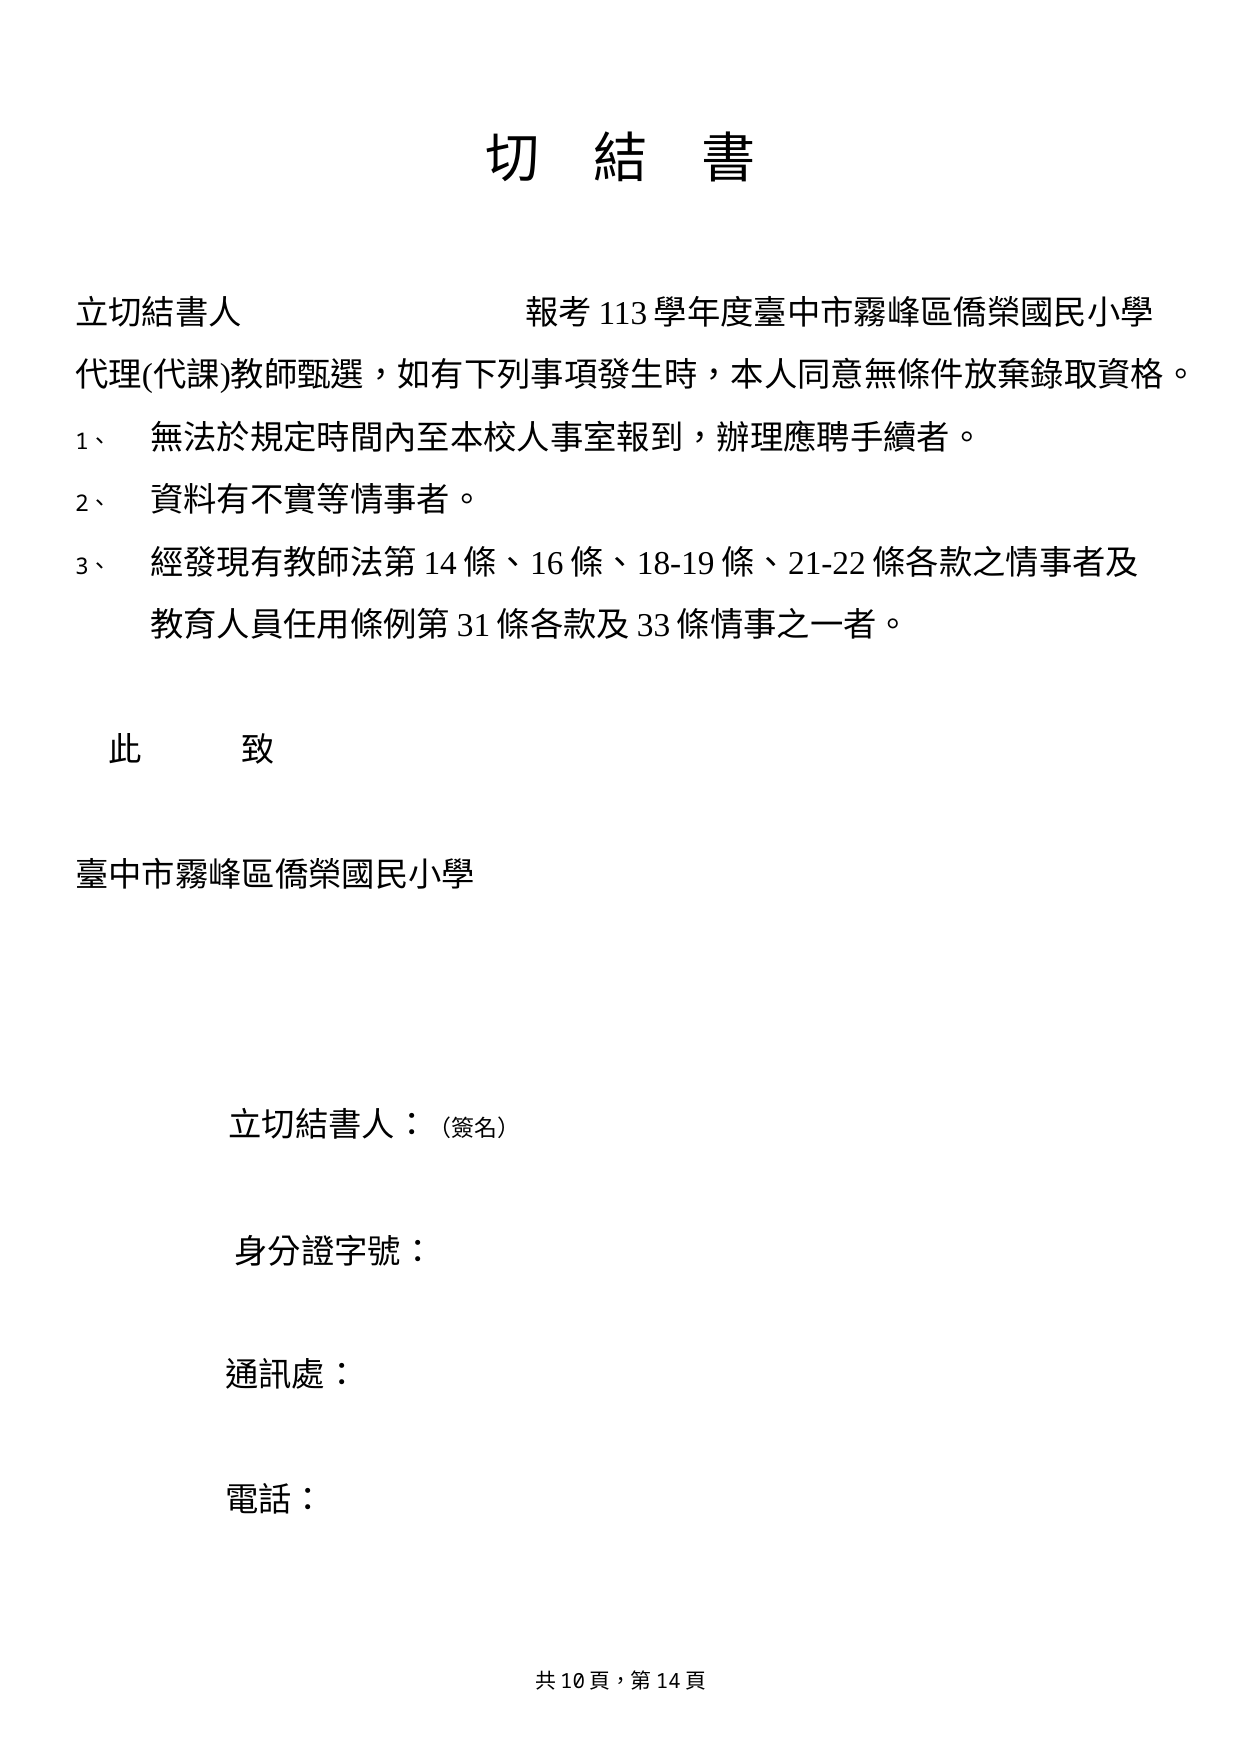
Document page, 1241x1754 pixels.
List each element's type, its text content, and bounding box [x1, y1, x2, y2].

text 立切結書人：（簽名） [75, 1081, 1165, 1143]
text 通訊處： [75, 1331, 1165, 1393]
list 無法於規定時間內至本校人事室報到，辦理應聘手續者。 [75, 393, 1165, 456]
text 臺中市霧峰區僑榮國民小學 [75, 831, 1165, 893]
list 經發現有教師法第14條、16條、18-19條、21-22條各款之情事者及教育人員任用條例第31條各款及33條情事之一者。 [75, 518, 1165, 643]
text 電話： [75, 1456, 1165, 1518]
text 切 結 書 [75, 81, 1165, 206]
text 此 致 [75, 706, 1165, 768]
text 身分證字號： [75, 1206, 1165, 1268]
text 立切結書人 報考113學年度臺中市霧峰區僑榮國民小學代理(代課)教師甄選，如有下列事項發生時，本人同意無條件放棄錄取資格。 [75, 268, 1165, 393]
list 資料有不實等情事者。 [75, 456, 1165, 518]
